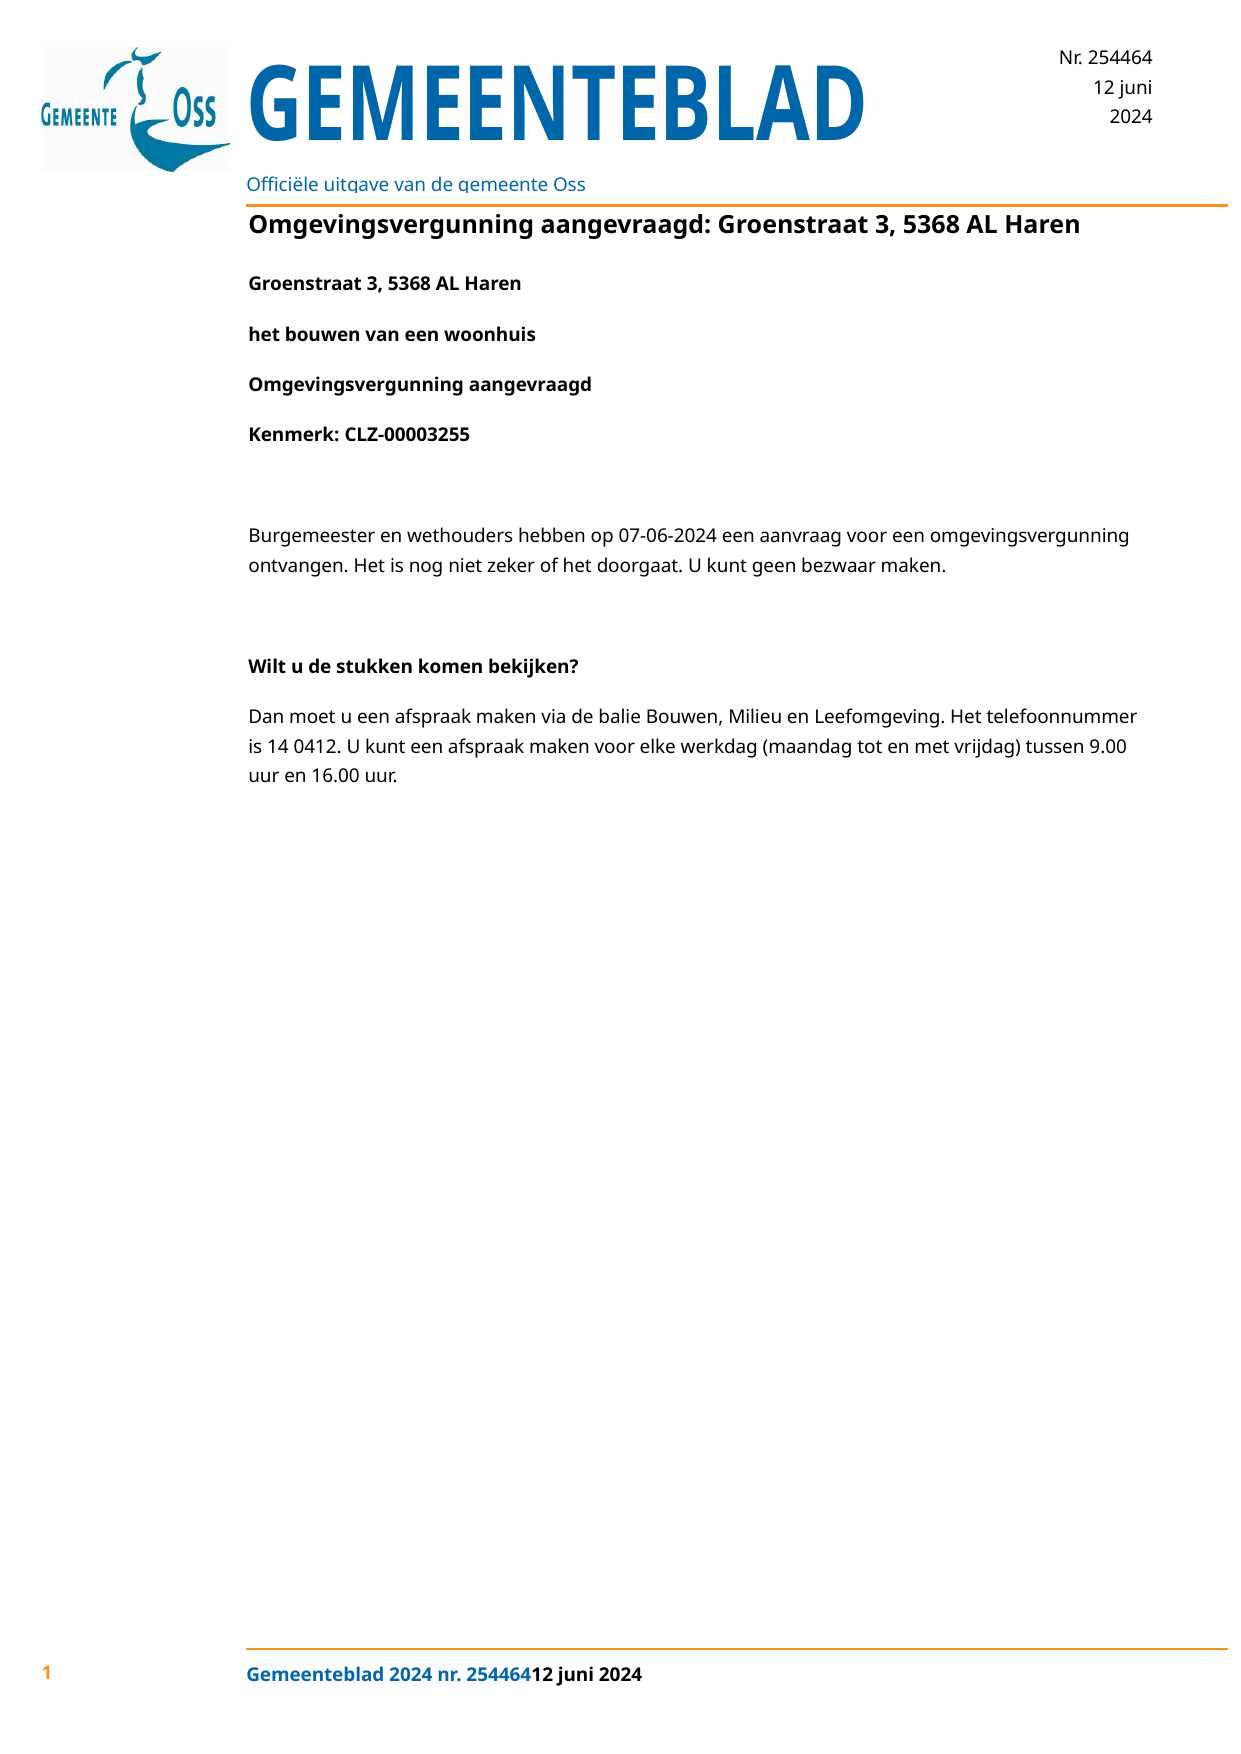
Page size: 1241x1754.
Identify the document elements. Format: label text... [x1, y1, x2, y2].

text Dan moet u een afspraak maken via de balie Bouwen, Milieu en Leefomgeving. Het telefoonnummer is 14 0412. U kunt een afspraak maken voor elke werkdag (maandag tot en met vrijdag) tussen 9.00 uur en 16.00 uur. [248, 703, 1152, 788]
text Groenstraat 3, 5368 AL Haren [248, 270, 1152, 296]
text Wilt u de stukken komen bekijken? [248, 653, 1152, 678]
text Kenmerk: CLZ-00003255 [248, 422, 1152, 447]
text Burgemeester en wethouders hebben op 07-06-2024 een aanvraag voor een omgevingsvergunning ontvangen. Het is nog niet zeker of het doorgaat. U kunt geen bezwaar maken. [248, 522, 1152, 578]
picture [41, 47, 231, 172]
text Omgevingsvergunning aangevraagd [248, 371, 1152, 397]
text Omgevingsvergunning aangevraagd: Groenstraat 3, 5368 AL Haren [248, 207, 1152, 241]
text het bouwen van een woonhuis [248, 321, 1152, 346]
